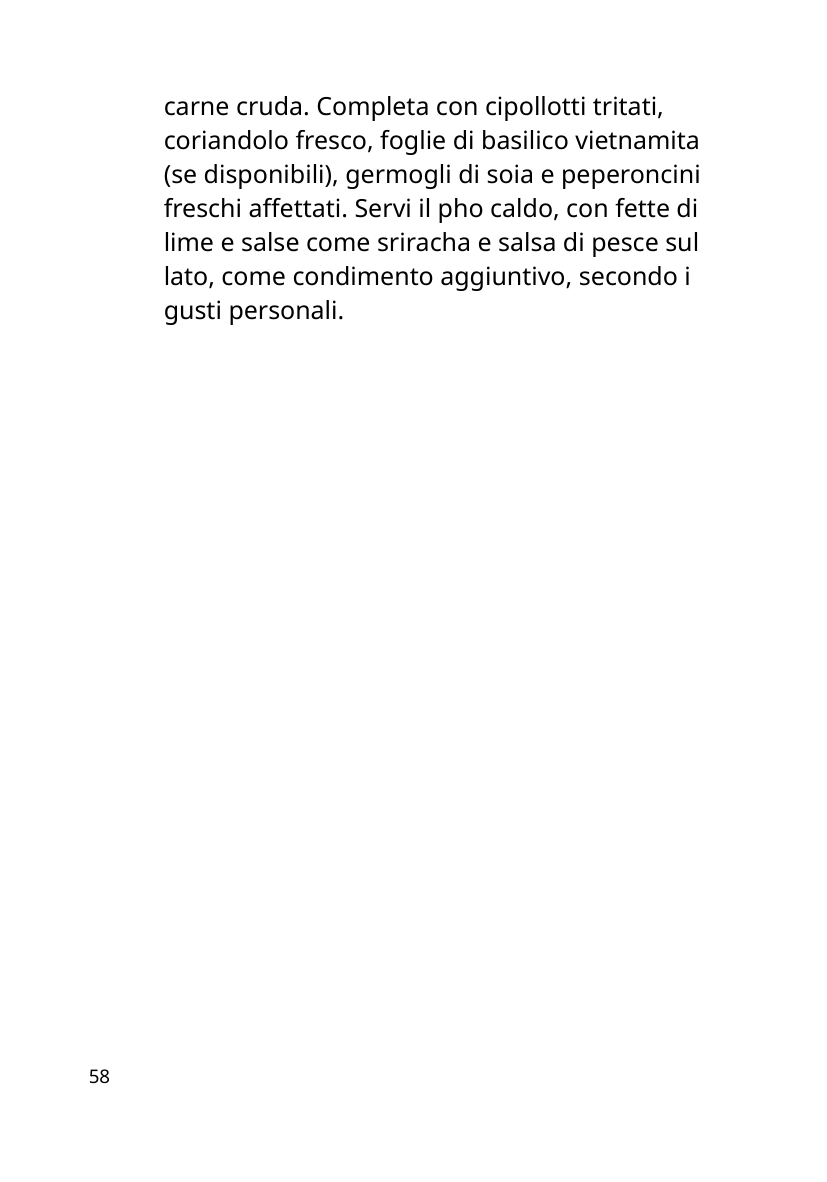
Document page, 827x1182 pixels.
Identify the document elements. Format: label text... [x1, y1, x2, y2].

list carne cruda. Completa con cipollotti tritati, coriandolo fresco, foglie di basilico vietnamita (se disponibili), germogli di soia e peperoncini freschi affettati. Servi il pho caldo, con fette di lime e salse come sriracha e salsa di pesce sul lato, come condimento aggiuntivo, secondo i gusti personali. [126, 88, 738, 327]
